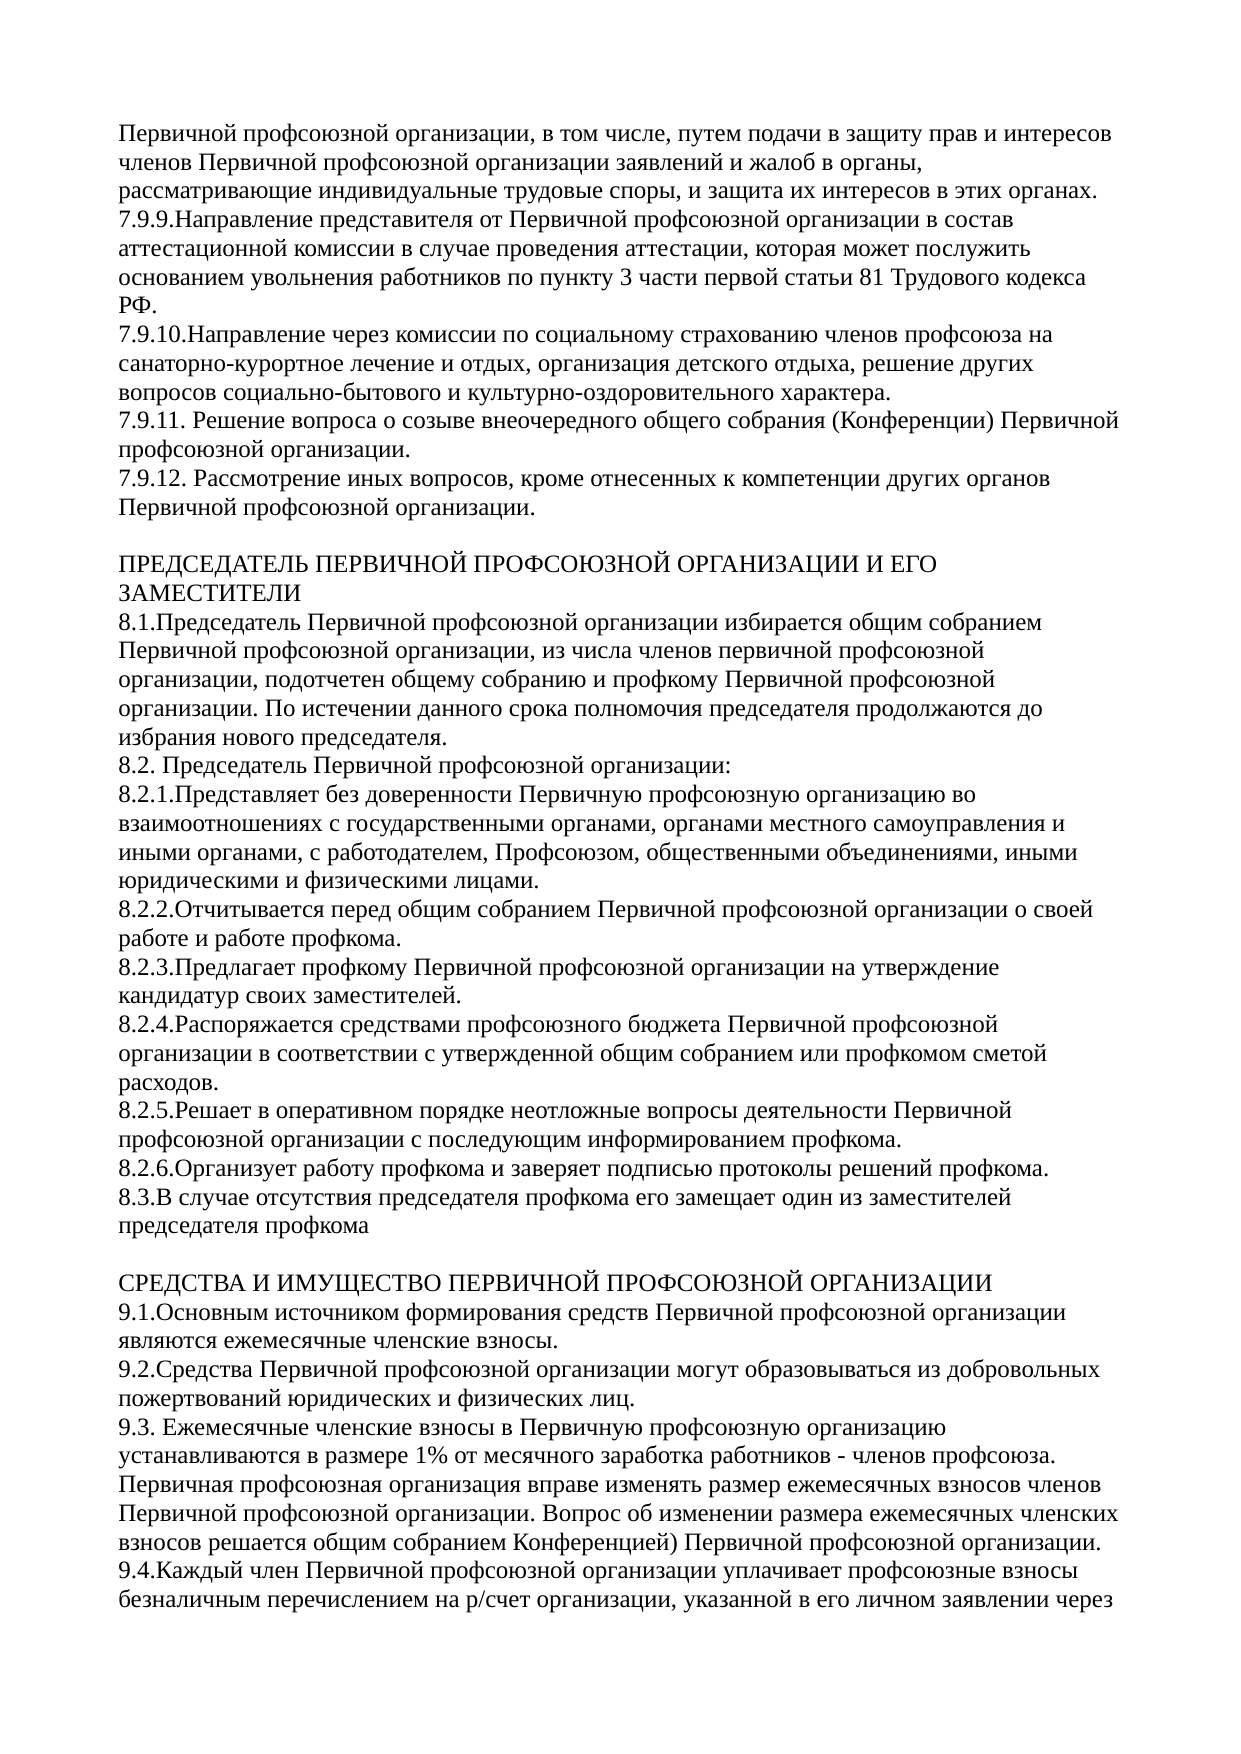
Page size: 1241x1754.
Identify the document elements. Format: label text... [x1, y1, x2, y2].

text 8.2.3.Предлагает профкому Первичной профсоюзной организации на утверждение кандидатур своих заместителей. [118, 952, 1122, 1009]
text 7.9.10.Направление через комиссии по социальному страхованию членов профсоюза на санаторно-курортное лечение и отдых, организация детского отдыха, решение других вопросов социально-бытового и культурно-оздоровительного характера. [118, 319, 1122, 406]
text 8.2.5.Решает в оперативном порядке неотложные вопросы деятельности Первичной профсоюзной организации с последующим информированием профкома. [118, 1096, 1122, 1153]
text 8.2.4.Распоряжается средствами профсоюзного бюджета Первичной профсоюзной организации в соответствии с утвержденной общим собранием или профкомом сметой расходов. [118, 1009, 1122, 1096]
text 8.2. Председатель Первичной профсоюзной организации: [118, 751, 1122, 779]
text 8.2.6.Организует работу профкома и заверяет подписью протоколы решений профкома. [118, 1153, 1122, 1182]
text 8.3.В случае отсутствия председателя профкома его замещает один из заместителей председателя профкома [118, 1182, 1122, 1239]
text Первичной профсоюзной организации, в том числе, путем подачи в защиту прав и интересов членов Первичной профсоюзной организации заявлений и жалоб в органы, рассматривающие индивидуальные трудовые споры, и защита их интересов в этих органах. [118, 118, 1122, 204]
text 9.3. Ежемесячные членские взносы в Первичную профсоюзную организацию устанавливаются в размере 1% от месячного заработка работников - членов профсоюза. [118, 1412, 1122, 1469]
text 7.9.12. Рассмотрение иных вопросов, кроме отнесенных к компетенции других органов Первичной профсоюзной организации. [118, 463, 1122, 521]
text 7.9.11. Решение вопроса о созыве внеочередного общего собрания (Конференции) Первичной профсоюзной организации. [118, 406, 1122, 463]
text 8.1.Председатель Первичной профсоюзной организации избирается общим собранием Первичной профсоюзной организации, из числа членов первичной профсоюзной организации, подотчетен общему собранию и профкому Первичной профсоюзной организации. По истечении данного срока полномочия председателя продолжаются до избрания нового председателя. [118, 607, 1122, 751]
text 9.1.Основным источником формирования средств Первичной профсоюзной организации являются ежемесячные членские взносы. [118, 1297, 1122, 1354]
text ПРЕДСЕДАТЕЛЬ ПЕРВИЧНОЙ ПРОФСОЮЗНОЙ ОРГАНИЗАЦИИ И ЕГО ЗАМЕСТИТЕЛИ [118, 549, 1122, 607]
text СРЕДСТВА И ИМУЩЕСТВО ПЕРВИЧНОЙ ПРОФСОЮЗНОЙ ОРГАНИЗАЦИИ [118, 1268, 1122, 1297]
text 7.9.9.Направление представителя от Первичной профсоюзной организации в состав аттестационной комиссии в случае проведения аттестации, которая может послужить основанием увольнения работников по пункту 3 части первой статьи 81 Трудового кодекса РФ. [118, 204, 1122, 319]
text Первичная профсоюзная организация вправе изменять размер ежемесячных взносов членов Первичной профсоюзной организации. Вопрос об изменении размера ежемесячных членских взносов решается общим собранием Конференцией) Первичной профсоюзной организации. [118, 1469, 1122, 1556]
text 9.4.Каждый член Первичной профсоюзной организации уплачивает профсоюзные взносы безналичным перечислением на р/счет организации, указанной в его личном заявлении через [118, 1556, 1122, 1613]
text 8.2.1.Представляет без доверенности Первичную профсоюзную организацию во взаимоотношениях с государственными органами, органами местного самоуправления и иными органами, с работодателем, Профсоюзом, общественными объединениями, иными юридическими и физическими лицами. [118, 779, 1122, 894]
text 8.2.2.Отчитывается перед общим собранием Первичной профсоюзной организации о своей работе и работе профкома. [118, 894, 1122, 952]
text 9.2.Средства Первичной профсоюзной организации могут образовываться из добровольных пожертвований юридических и физических лиц. [118, 1354, 1122, 1412]
